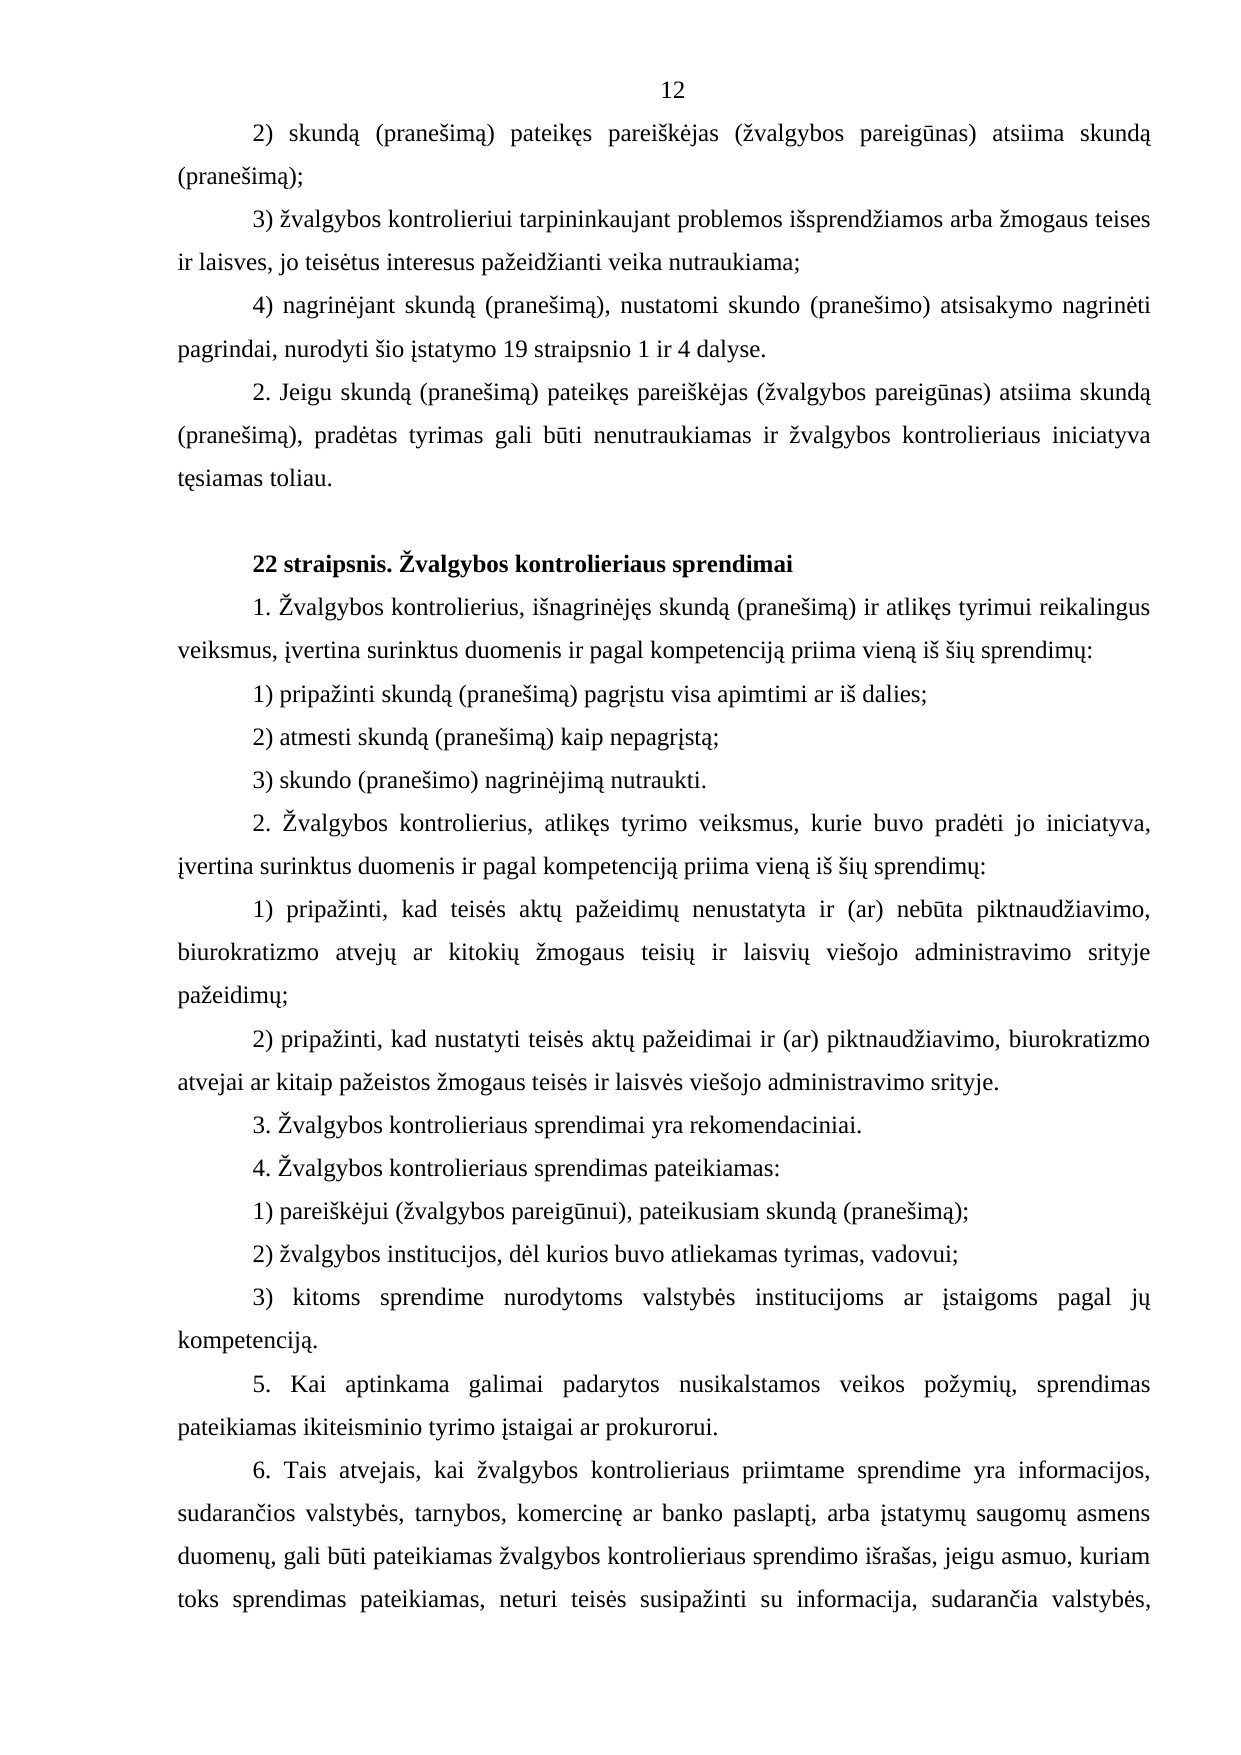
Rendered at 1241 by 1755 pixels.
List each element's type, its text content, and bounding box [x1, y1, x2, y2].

text 3) žvalgybos kontrolieriui tarpininkaujant problemos išsprendžiamos arba žmogaus teises ir laisves, jo teisėtus interesus pažeidžianti veika nutraukiama; [177, 204, 1152, 276]
text 4. Žvalgybos kontrolieriaus sprendimas pateikiamas: [177, 1153, 1152, 1182]
text 2. Jeigu skundą (pranešimą) pateikęs pareiškėjas (žvalgybos pareigūnas) atsiima skundą (pranešimą), pradėtas tyrimas gali būti nenutraukiamas ir žvalgybos kontrolieriaus iniciatyva tęsiamas toliau. [177, 377, 1152, 492]
text 2. Žvalgybos kontrolierius, atlikęs tyrimo veiksmus, kurie buvo pradėti jo iniciatyva, įvertina surinktus duomenis ir pagal kompetenciją priima vieną iš šių sprendimų: [177, 808, 1152, 880]
text 3) skundo (pranešimo) nagrinėjimą nutraukti. [177, 765, 1152, 794]
text 4) nagrinėjant skundą (pranešimą), nustatomi skundo (pranešimo) atsisakymo nagrinėti pagrindai, nurodyti šio įstatymo 19 straipsnio 1 ir 4 dalyse. [177, 291, 1152, 362]
text 3) kitoms sprendime nurodytoms valstybės institucijoms ar įstaigoms pagal jų kompetenciją. [177, 1282, 1152, 1354]
text 1) pripažinti skundą (pranešimą) pagrįstu visa apimtimi ar iš dalies; [177, 679, 1152, 707]
text 5. Kai aptinkama galimai padarytos nusikalstamos veikos požymių, sprendimas pateikiamas ikiteisminio tyrimo įstaigai ar prokurorui. [177, 1369, 1152, 1441]
text 2) skundą (pranešimą) pateikęs pareiškėjas (žvalgybos pareigūnas) atsiima skundą (pranešimą); [177, 118, 1152, 190]
text 6. Tais atvejais, kai žvalgybos kontrolieriaus priimtame sprendime yra informacijos, sudarančios valstybės, tarnybos, komercinę ar banko paslaptį, arba įstatymų saugomų asmens duomenų, gali būti pateikiamas žvalgybos kontrolieriaus sprendimo išrašas, jeigu asmuo, kuriam toks sprendimas pateikiamas, neturi teisės susipažinti su informacija, sudarančia valstybės, [177, 1455, 1152, 1613]
text 1. Žvalgybos kontrolierius, išnagrinėjęs skundą (pranešimą) ir atlikęs tyrimui reikalingus veiksmus, įvertina surinktus duomenis ir pagal kompetenciją priima vieną iš šių sprendimų: [177, 592, 1152, 664]
text 2) žvalgybos institucijos, dėl kurios buvo atliekamas tyrimas, vadovui; [177, 1239, 1152, 1268]
text 1) pareiškėjui (žvalgybos pareigūnui), pateikusiam skundą (pranešimą); [177, 1196, 1152, 1225]
text 1) pripažinti, kad teisės aktų pažeidimų nenustatyta ir (ar) nebūta piktnaudžiavimo, biurokratizmo atvejų ar kitokių žmogaus teisių ir laisvių viešojo administravimo srityje pažeidimų; [177, 894, 1152, 1009]
text 22 straipsnis. Žvalgybos kontrolieriaus sprendimai [177, 549, 1152, 578]
text 2) atmesti skundą (pranešimą) kaip nepagrįstą; [177, 722, 1152, 751]
text 2) pripažinti, kad nustatyti teisės aktų pažeidimai ir (ar) piktnaudžiavimo, biurokratizmo atvejai ar kitaip pažeistos žmogaus teisės ir laisvės viešojo administravimo srityje. [177, 1024, 1152, 1096]
text 3. Žvalgybos kontrolieriaus sprendimai yra rekomendaciniai. [177, 1110, 1152, 1139]
